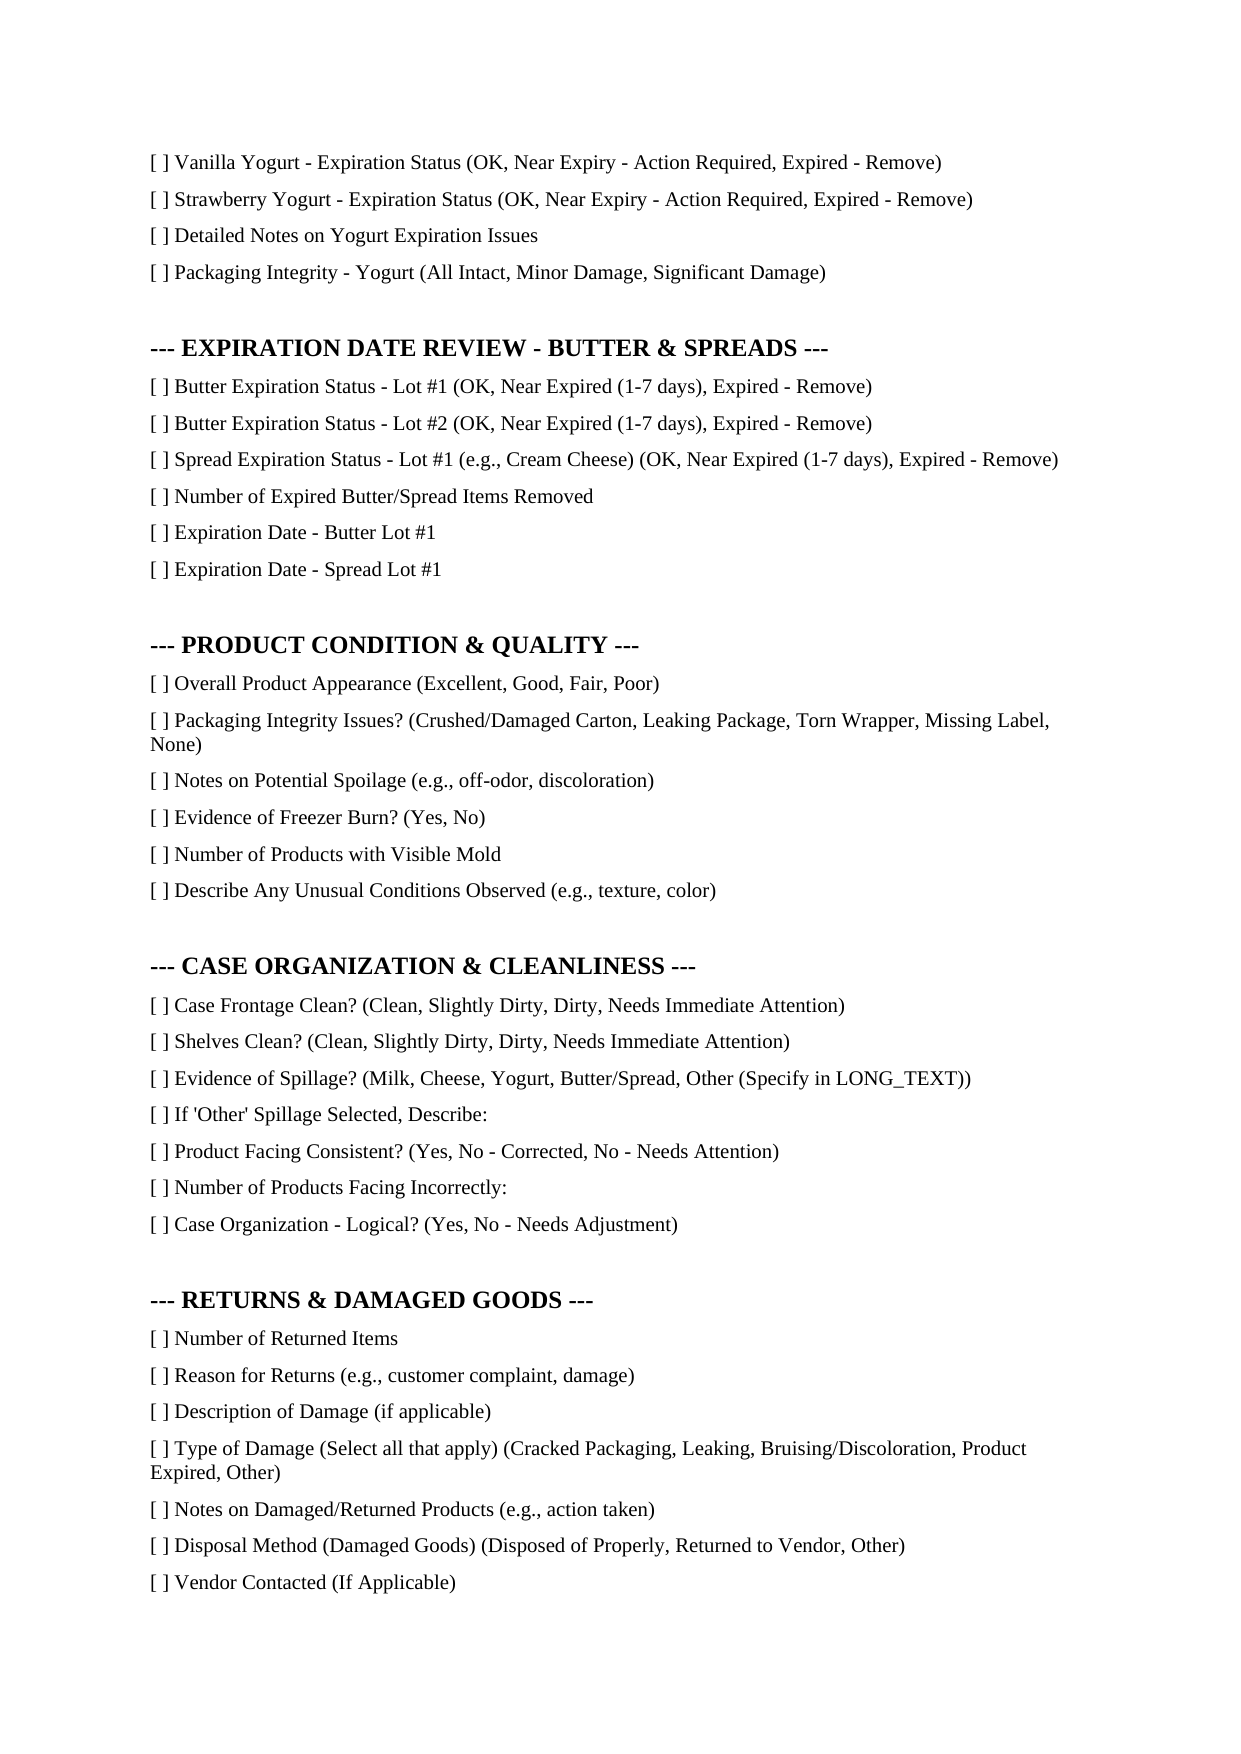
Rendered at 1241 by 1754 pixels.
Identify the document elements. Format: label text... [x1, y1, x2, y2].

text [ ] Disposal Method (Damaged Goods) (Disposed of Properly, Returned to Vendor, Other) [150, 1533, 1090, 1557]
text [ ] Description of Damage (if applicable) [150, 1399, 1090, 1423]
text [ ] Reason for Returns (e.g., customer complaint, damage) [150, 1363, 1090, 1387]
text [ ] Packaging Integrity Issues? (Crushed/Damaged Carton, Leaking Package, Torn Wrapper, Missing Label, None) [150, 708, 1090, 756]
text [ ] Number of Products Facing Incorrectly: [150, 1175, 1090, 1199]
text [ ] Butter Expiration Status - Lot #2 (OK, Near Expired (1-7 days), Expired - Remove) [150, 411, 1090, 435]
text [ ] Packaging Integrity - Yogurt (All Intact, Minor Damage, Significant Damage) [150, 260, 1090, 284]
text [ ] Describe Any Unusual Conditions Observed (e.g., texture, color) [150, 878, 1090, 902]
text [ ] Shelves Clean? (Clean, Slightly Dirty, Dirty, Needs Immediate Attention) [150, 1029, 1090, 1053]
text [ ] Notes on Damaged/Returned Products (e.g., action taken) [150, 1497, 1090, 1521]
text [ ] Detailed Notes on Yogurt Expiration Issues [150, 223, 1090, 247]
text [ ] Vendor Contacted (If Applicable) [150, 1570, 1090, 1594]
text [ ] Strawberry Yogurt - Expiration Status (OK, Near Expiry - Action Required, Expired - Remove) [150, 187, 1090, 211]
text [ ] Number of Expired Butter/Spread Items Removed [150, 484, 1090, 508]
text [ ] Evidence of Spillage? (Milk, Cheese, Yogurt, Butter/Spread, Other (Specify in LONG_TEXT)) [150, 1066, 1090, 1090]
text [ ] Case Organization - Logical? (Yes, No - Needs Adjustment) [150, 1212, 1090, 1236]
text [ ] Evidence of Freezer Burn? (Yes, No) [150, 805, 1090, 829]
text [ ] Overall Product Appearance (Excellent, Good, Fair, Poor) [150, 671, 1090, 695]
text [ ] Case Frontage Clean? (Clean, Slightly Dirty, Dirty, Needs Immediate Attention) [150, 992, 1090, 1017]
text [ ] Expiration Date - Spread Lot #1 [150, 557, 1090, 581]
text [ ] Vanilla Yogurt - Expiration Status (OK, Near Expiry - Action Required, Expired - Remove) [150, 150, 1090, 174]
text [ ] Butter Expiration Status - Lot #1 (OK, Near Expired (1-7 days), Expired - Remove) [150, 374, 1090, 398]
text --- CASE ORGANIZATION & CLEANLINESS --- [150, 951, 1090, 980]
text [ ] If 'Other' Spillage Selected, Describe: [150, 1102, 1090, 1126]
text [ ] Product Facing Consistent? (Yes, No - Corrected, No - Needs Attention) [150, 1139, 1090, 1163]
text [ ] Number of Products with Visible Mold [150, 842, 1090, 866]
text [ ] Spread Expiration Status - Lot #1 (e.g., Cream Cheese) (OK, Near Expired (1-7 days), Expired - Remove) [150, 447, 1090, 471]
text [ ] Notes on Potential Spoilage (e.g., off-odor, discoloration) [150, 768, 1090, 792]
text --- RETURNS & DAMAGED GOODS --- [150, 1285, 1090, 1314]
text --- PRODUCT CONDITION & QUALITY --- [150, 630, 1090, 659]
text --- EXPIRATION DATE REVIEW - BUTTER & SPREADS --- [150, 333, 1090, 362]
text [ ] Expiration Date - Butter Lot #1 [150, 520, 1090, 544]
text [ ] Number of Returned Items [150, 1326, 1090, 1350]
text [ ] Type of Damage (Select all that apply) (Cracked Packaging, Leaking, Bruising/Discoloration, Product Expired, Other) [150, 1436, 1090, 1484]
